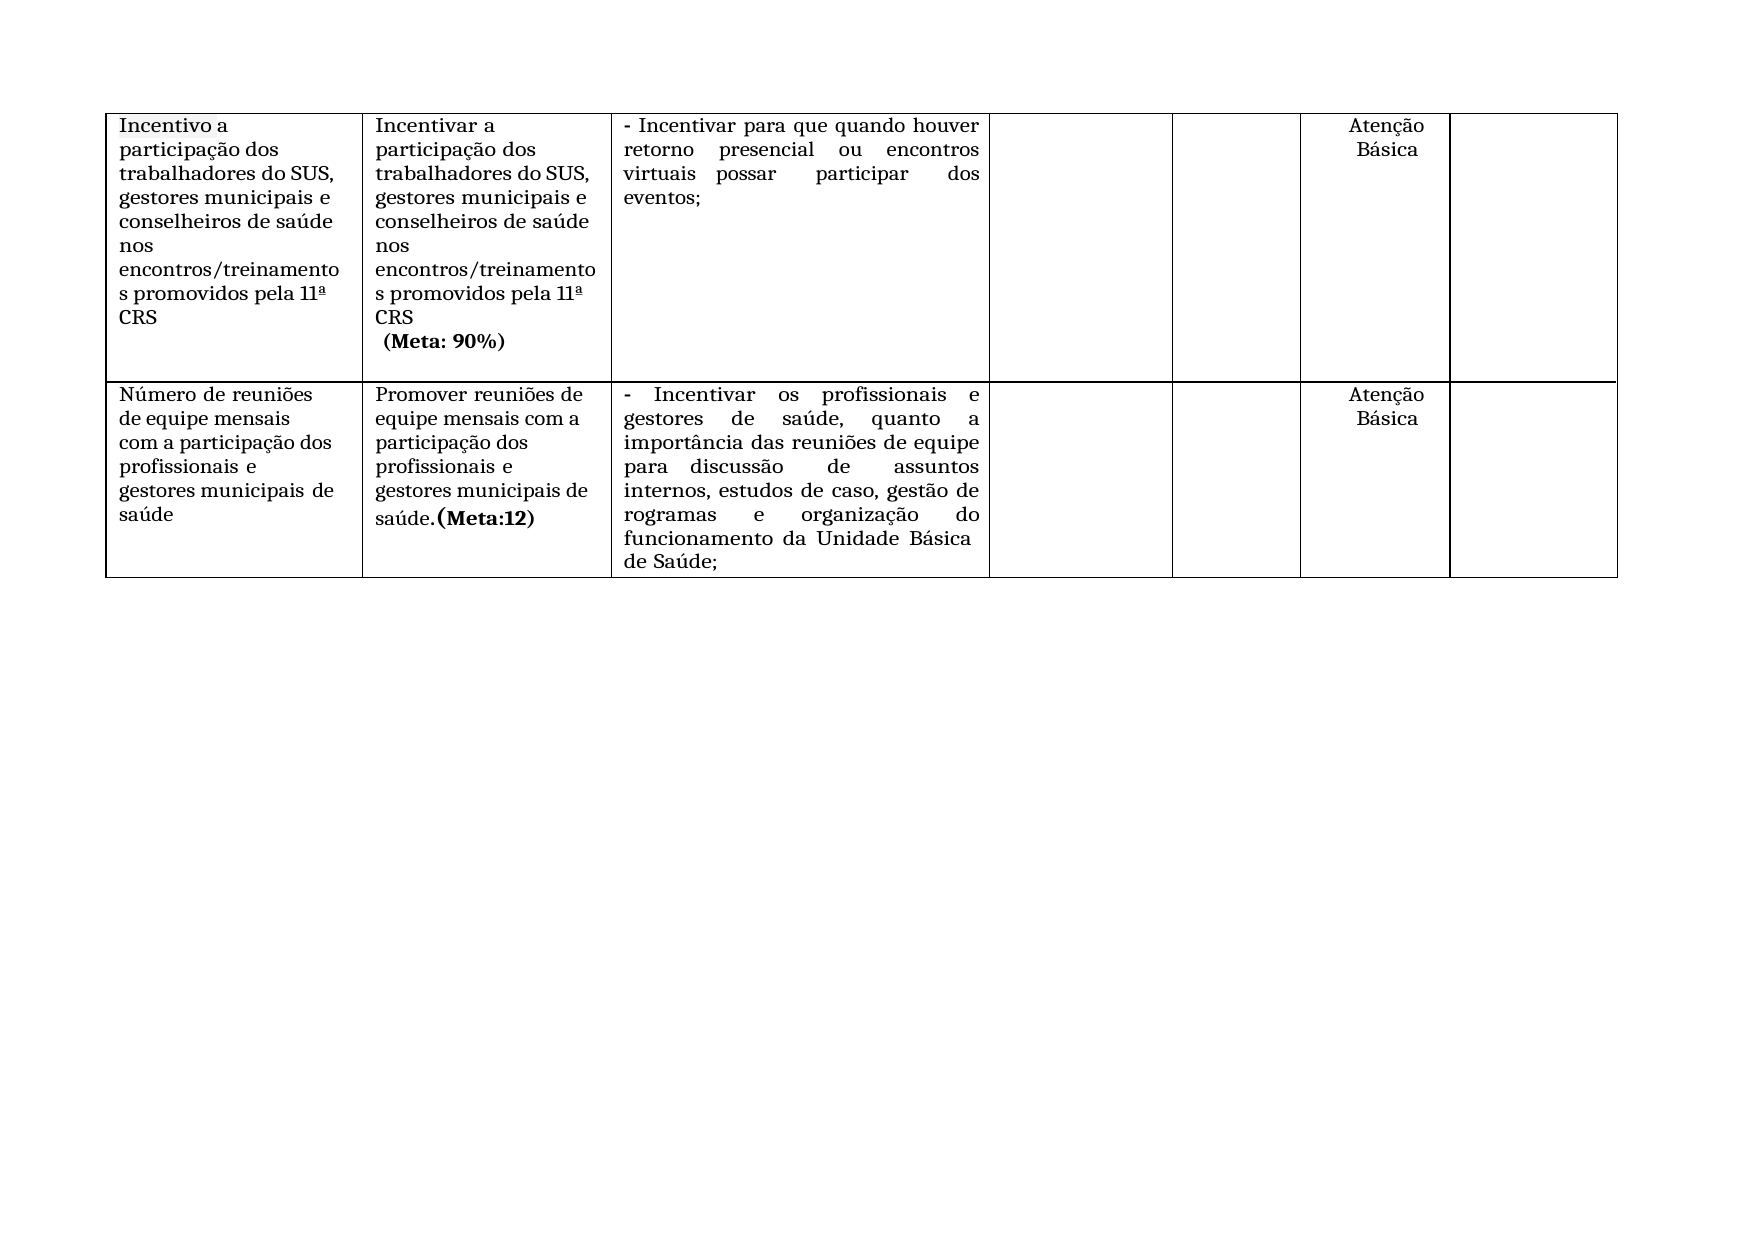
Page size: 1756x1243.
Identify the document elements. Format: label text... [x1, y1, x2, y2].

table_header - Incentivar para que quando houver retorno presencial ou encontros virtuais possar participar dos eventos; [612, 114, 989, 381]
table_cell Promover reuniões de equipe mensais com a participação dos profissionais e gestores municipais de saúde.(Meta:12) [363, 383, 611, 577]
table_header [990, 114, 1172, 381]
table_header Incentivar a participação dos trabalhadores do SUS, gestores municipais e conselheiros de saúde nos encontros/treinamentos promovidos pela 11ª CRS (Meta: 90%) [363, 114, 611, 381]
table_cell [1451, 381, 1617, 577]
table_header [1173, 114, 1300, 381]
table_cell Número de reuniões de equipe mensais com a participação dos profissionais e gestores municipais de saúde [107, 383, 362, 577]
table_header Atenção Básica [1301, 114, 1449, 381]
table_header [1451, 114, 1617, 381]
table_cell [990, 383, 1172, 577]
table_cell - Incentivar os profissionais e gestores de saúde, quanto a importância das reuniões de equipe para discussão de assuntos internos, estudos de caso, gestão de rogramas e organização do funcionamento da Unidade Básica de Saúde; [612, 383, 989, 577]
table_cell [1173, 383, 1300, 577]
table_cell Atenção Básica [1301, 383, 1449, 577]
table_header Incentivo a participação dos trabalhadores do SUS, gestores municipais e conselheiros de saúde nos encontros/treinamentos promovidos pela 11ª CRS [107, 114, 362, 381]
